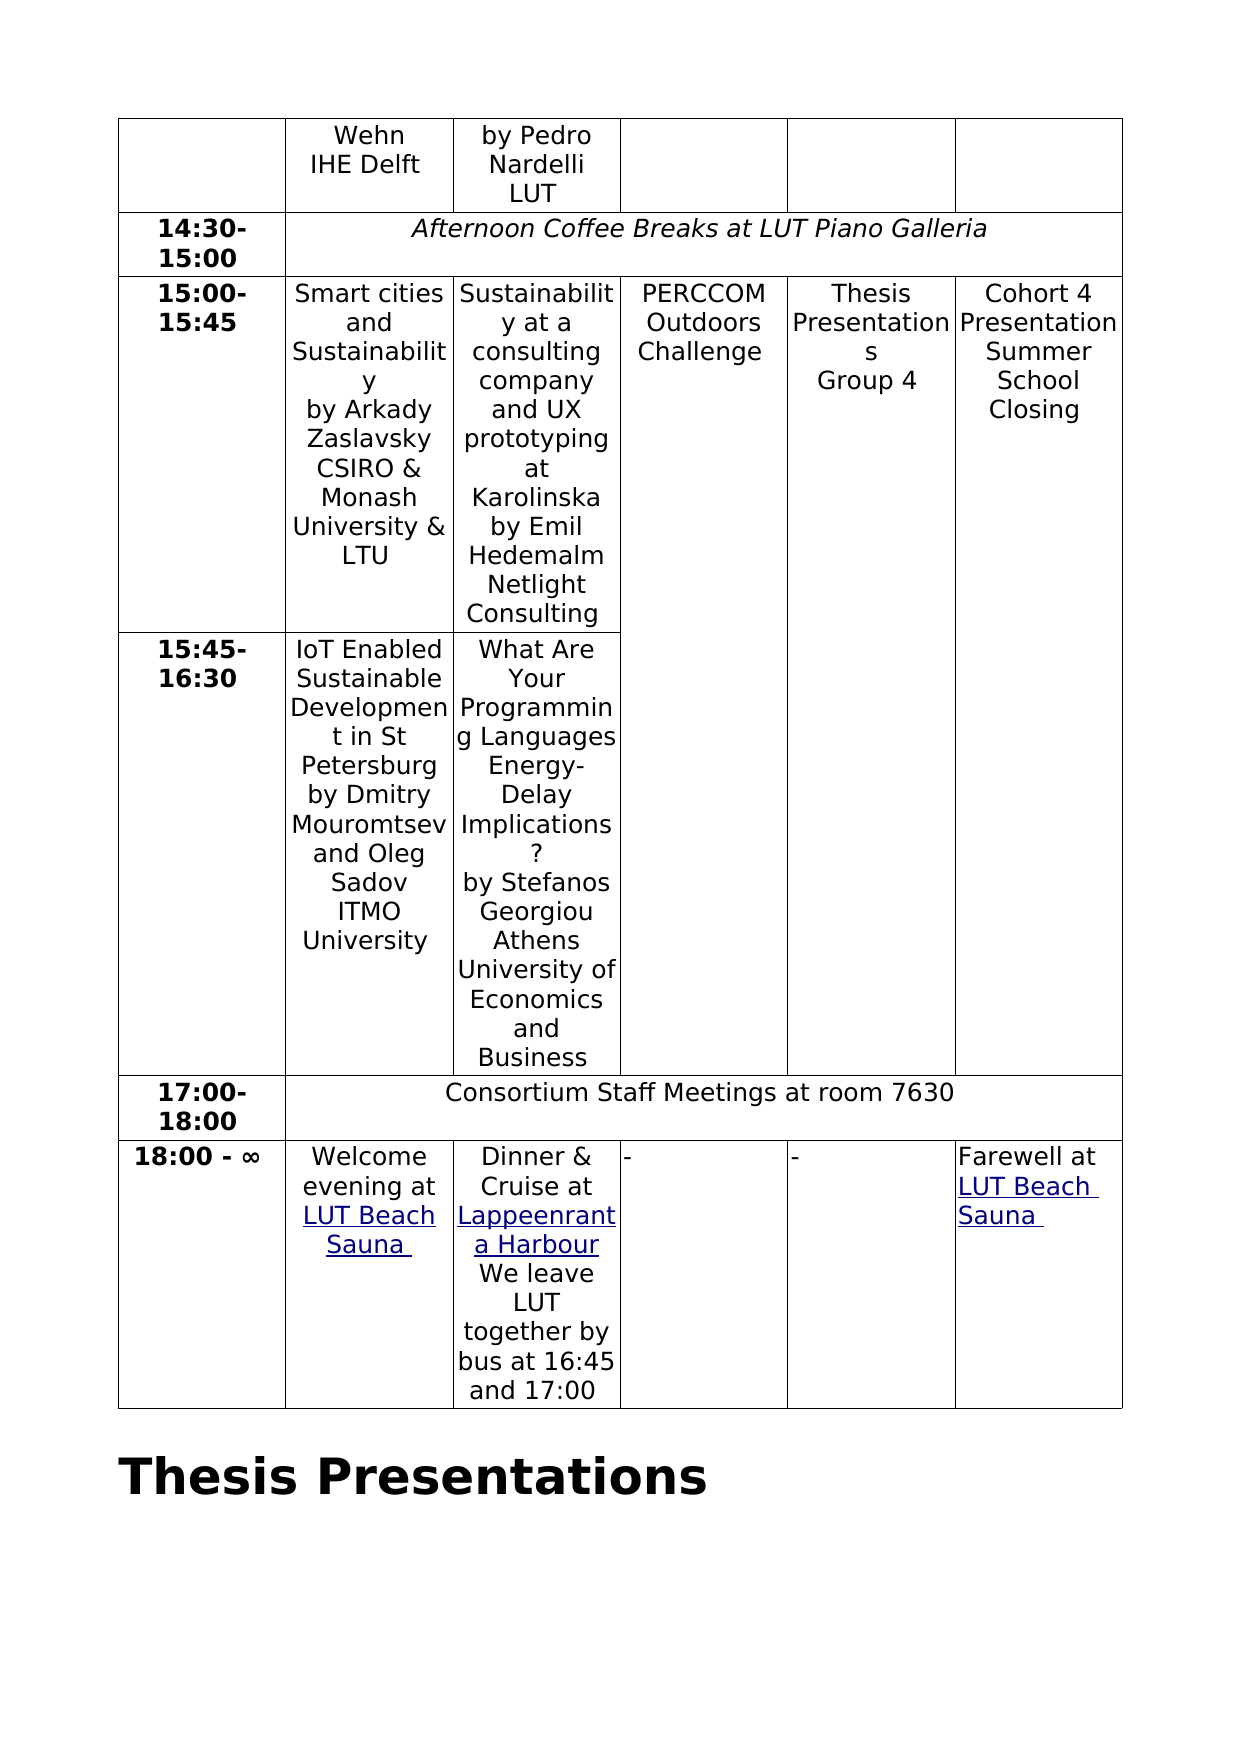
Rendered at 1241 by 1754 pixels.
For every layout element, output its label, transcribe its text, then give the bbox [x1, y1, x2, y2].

table_cell 14:30-15:00 [119, 213, 285, 276]
table_cell 17:00-18:00 [119, 1076, 285, 1139]
table_cell PERCCOM Outdoors Challenge [621, 277, 787, 1075]
table_cell Consortium Staff Meetings at room 7630 [286, 1076, 1122, 1139]
table_cell 18:00 - ∞ [119, 1141, 285, 1408]
table_cell [119, 119, 285, 212]
table_cell Sustainability at a consulting company and UX prototyping at Karolinska by Emil Hedemalm Netlight Consulting [454, 277, 620, 632]
table_cell Thesis Presentations Group 4 [788, 277, 955, 1075]
table_cell Smart cities and Sustainability by Arkady Zaslavsky CSIRO & Monash University & LTU [286, 277, 453, 632]
table_cell [621, 119, 787, 212]
subtitle Thesis Presentations [118, 1448, 1122, 1506]
table_cell What Are Your Programming Languages Energy-Delay Implications? by Stefanos Georgiou Athens University of Economics and Business [454, 633, 620, 1075]
table_cell Afternoon Coffee Breaks at LUT Piano Galleria [286, 213, 1122, 276]
table_cell IoT Enabled Sustainable Development in St Petersburg by Dmitry Mouromtsev and Oleg Sadov ITMO University [286, 633, 453, 1075]
table_cell - [621, 1141, 787, 1408]
table_cell Cohort 4 Presentation Summer School Closing [956, 277, 1122, 1075]
table_cell Farewell at LUT Beach Sauna [956, 1141, 1122, 1408]
table_cell Dinner & Cruise at Lappeenranta Harbour We leave LUT together by bus at 16:45 and 17:00 [454, 1141, 620, 1408]
table_cell by Pedro Nardelli LUT [454, 119, 620, 212]
table_cell [788, 119, 955, 212]
table_cell 15:00-15:45 [119, 277, 285, 632]
table_cell Welcome evening at LUT Beach Sauna [286, 1141, 453, 1408]
table_cell 15:45-16:30 [119, 633, 285, 1075]
table_cell Wehn IHE Delft [286, 119, 453, 212]
table_cell [956, 119, 1122, 212]
table_cell - [788, 1141, 955, 1408]
